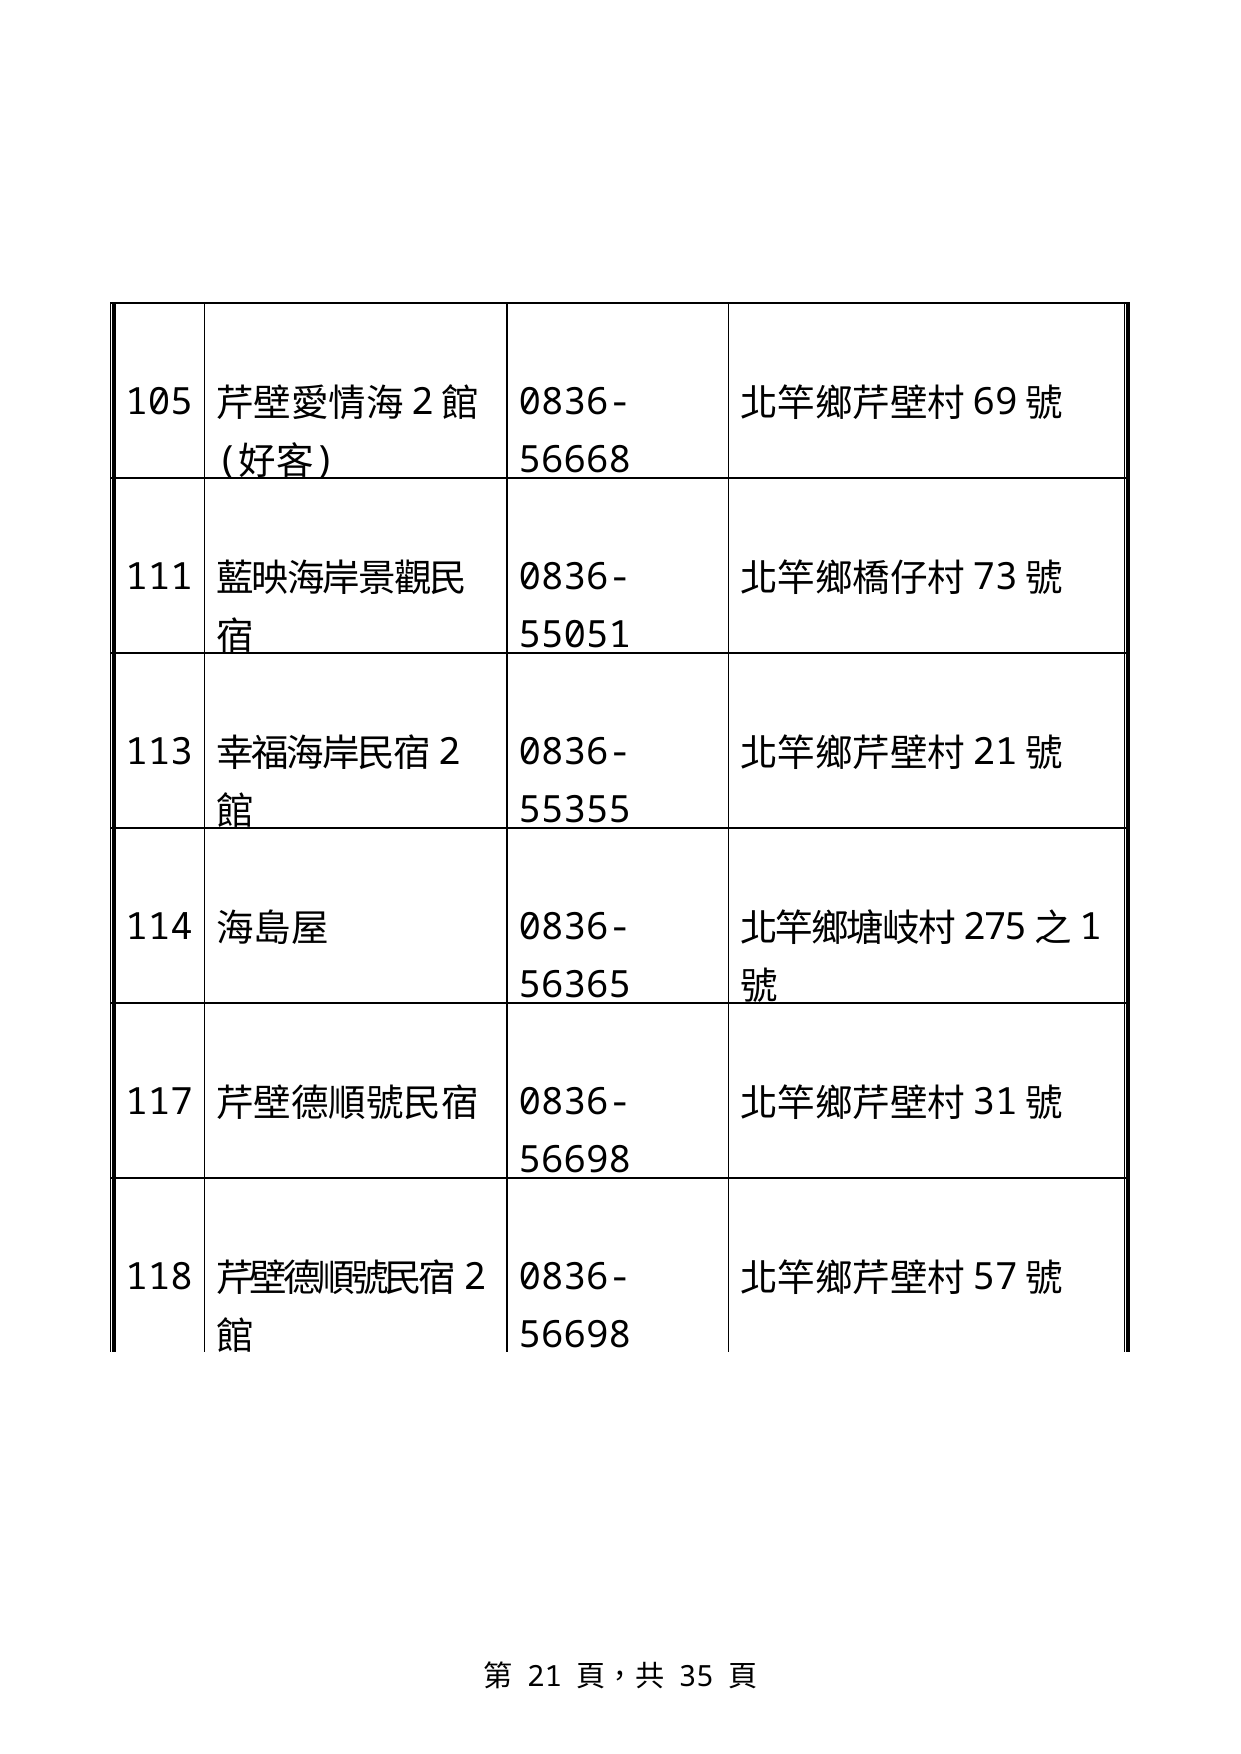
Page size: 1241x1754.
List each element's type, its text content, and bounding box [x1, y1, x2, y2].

table_cell 北竿鄉芹壁村21號 [729, 654, 1124, 827]
table_cell 北竿鄉芹壁村57號 [729, 1179, 1124, 1352]
table_cell 北竿鄉塘岐村275之1號 [729, 829, 1124, 1002]
table_cell 0836-56668 [508, 304, 728, 477]
table_cell 0836-56698 [508, 1004, 728, 1177]
table_cell 0836-55051 [508, 479, 728, 652]
table_cell 113 [116, 654, 204, 827]
table_cell 105 [116, 304, 204, 477]
table_cell 北竿鄉芹壁村31號 [729, 1004, 1124, 1177]
table_cell 北竿鄉芹壁村69號 [729, 304, 1124, 477]
table_cell 0836-55355 [508, 654, 728, 827]
table_cell 北竿鄉橋仔村73號 [729, 479, 1124, 652]
table_cell 111 [116, 479, 204, 652]
table_cell 118 [116, 1179, 204, 1352]
table_cell 114 [116, 829, 204, 1002]
table_cell 芹壁愛情海2館 (好客) [205, 304, 506, 477]
table_cell 芹壁德順號民宿2館 [205, 1179, 506, 1352]
table_cell 0836-56365 [508, 829, 728, 1002]
table_cell 海島屋 [205, 829, 506, 1002]
table_cell 0836-56698 [508, 1179, 728, 1352]
table_cell 117 [116, 1004, 204, 1177]
table_cell 芹壁德順號民宿 [205, 1004, 506, 1177]
table_cell 幸福海岸民宿2館 [205, 654, 506, 827]
table_cell 藍映海岸景觀民宿 [205, 479, 506, 652]
